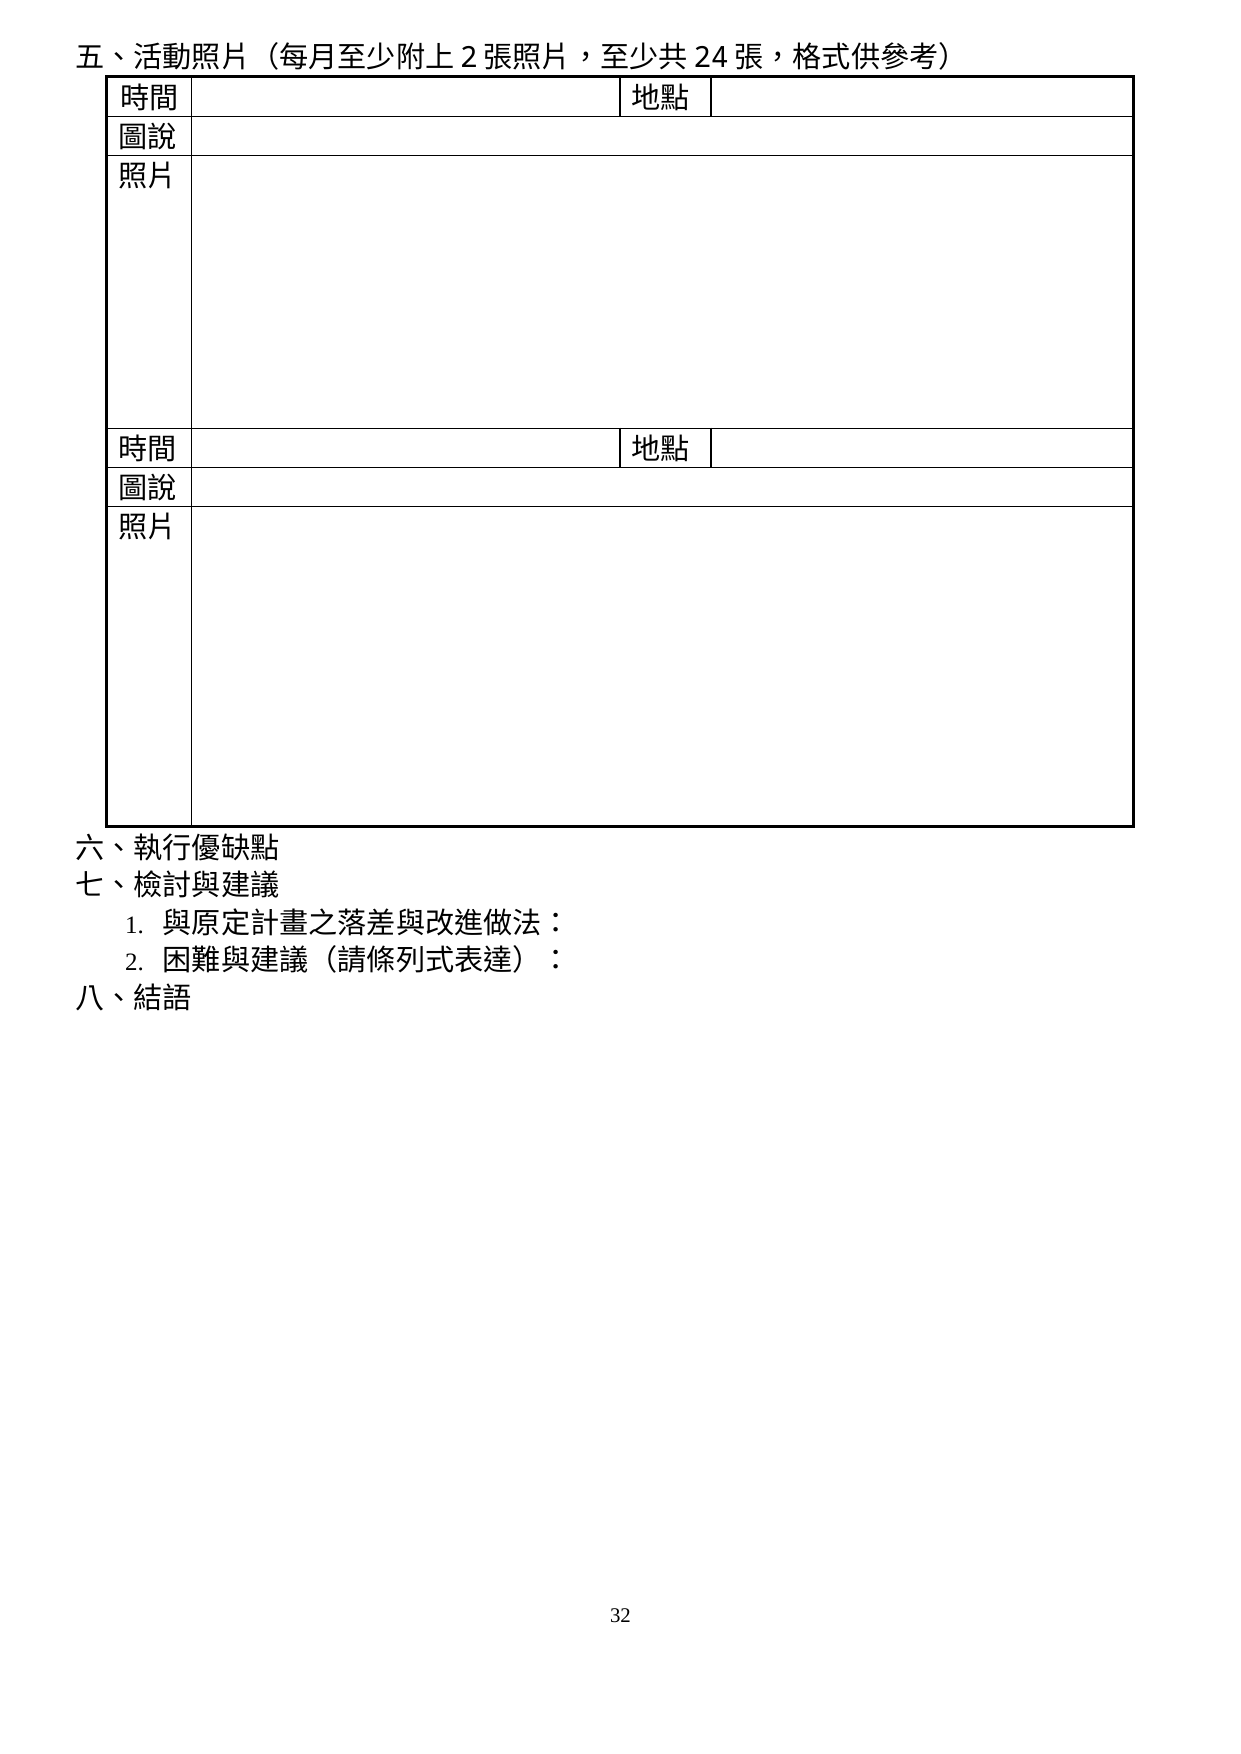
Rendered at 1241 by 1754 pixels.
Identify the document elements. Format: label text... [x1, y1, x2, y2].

table_cell [192, 117, 1132, 155]
list 與原定計畫之落差與改進做法： [125, 903, 1165, 941]
text 八、結語 [75, 978, 1165, 1016]
table_cell 地點 [621, 429, 710, 467]
table_cell [192, 156, 1132, 428]
text 七、檢討與建議 [75, 866, 1165, 903]
text 六、執行優缺點 [75, 828, 1165, 866]
table_cell 照片 [108, 156, 191, 428]
table_cell 時間 [108, 429, 191, 467]
table_cell [192, 429, 619, 467]
table_cell [712, 429, 1132, 467]
table_cell 照片 [108, 507, 191, 825]
list 困難與建議（請條列式表達）： [125, 941, 1165, 978]
table_header 時間 [108, 78, 191, 116]
table_header [192, 78, 619, 116]
table_header [712, 78, 1132, 116]
table_cell [192, 468, 1132, 506]
table_cell [192, 507, 1132, 825]
text 五、活動照片（每月至少附上2張照片，至少共24張，格式供參考） [75, 37, 1165, 75]
table_cell 圖說 [108, 117, 191, 155]
table_cell 圖說 [108, 468, 191, 506]
table_header 地點 [621, 78, 710, 116]
